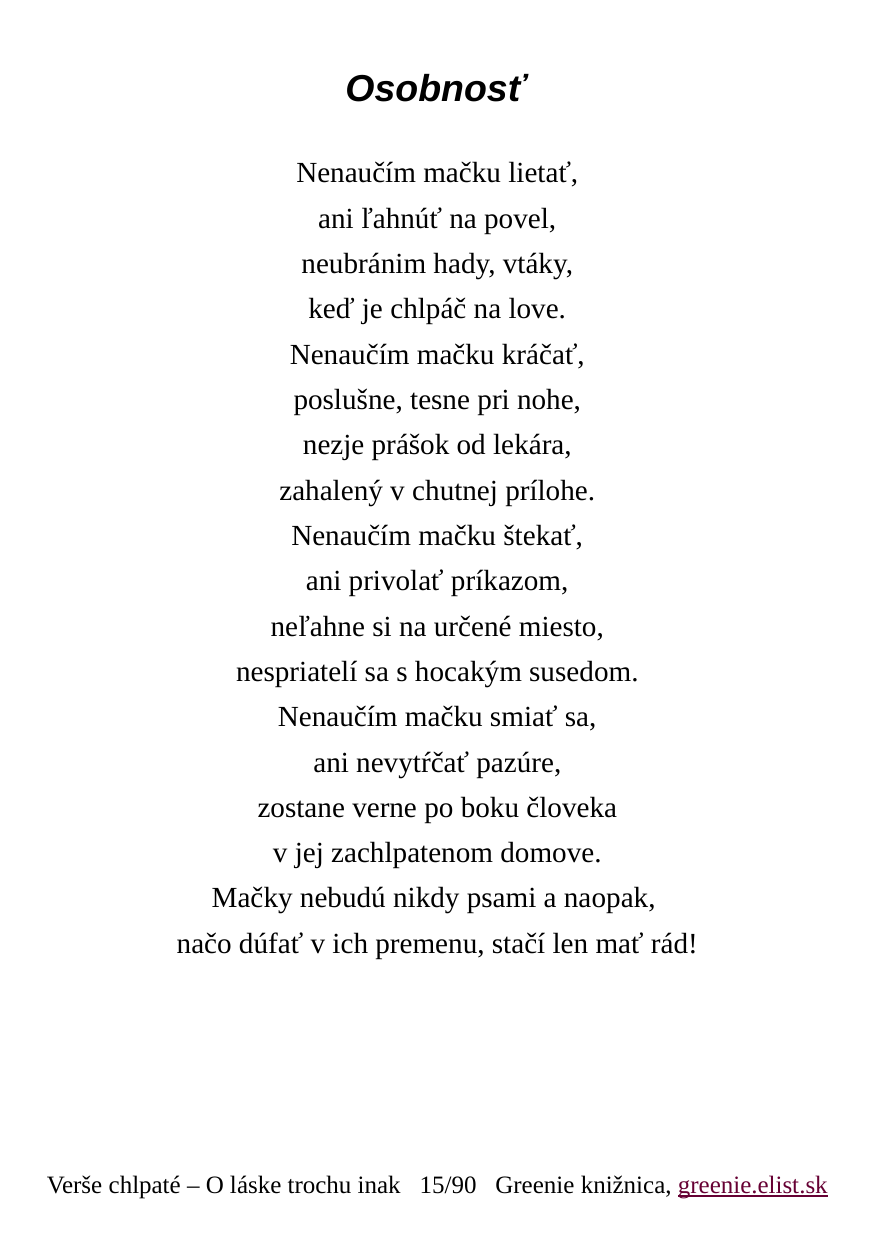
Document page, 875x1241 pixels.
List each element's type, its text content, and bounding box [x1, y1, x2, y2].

text Nenaučím mačku štekať, [41, 518, 833, 552]
text zostane verne po boku človeka [41, 790, 833, 823]
text Nenaučím mačku kráčať, [41, 337, 833, 370]
text poslušne, tesne pri nohe, [41, 382, 833, 416]
text keď je chlpáč na love. [41, 292, 833, 325]
text načo dúfať v ich premenu, stačí len mať rád! [41, 926, 833, 959]
text Mačky nebudú nikdy psami a naopak, [41, 881, 833, 914]
text ani ľahnúť na povel, [41, 201, 833, 234]
text neľahne si na určené miesto, [41, 609, 833, 642]
text ani nevytŕčať pazúre, [41, 745, 833, 778]
text nezje prášok od lekára, [41, 427, 833, 461]
text Nenaučím mačku lietať, [41, 156, 833, 189]
text neubránim hady, vtáky, [41, 246, 833, 280]
text Nenaučím mačku smiať sa, [41, 699, 833, 733]
text v jej zachlpatenom domove. [41, 835, 833, 869]
text nespriatelí sa s hocakým susedom. [41, 654, 833, 688]
text zahalený v chutnej prílohe. [41, 473, 833, 506]
text ani privolať príkazom, [41, 563, 833, 597]
subtitle Osobnosť [41, 66, 833, 109]
